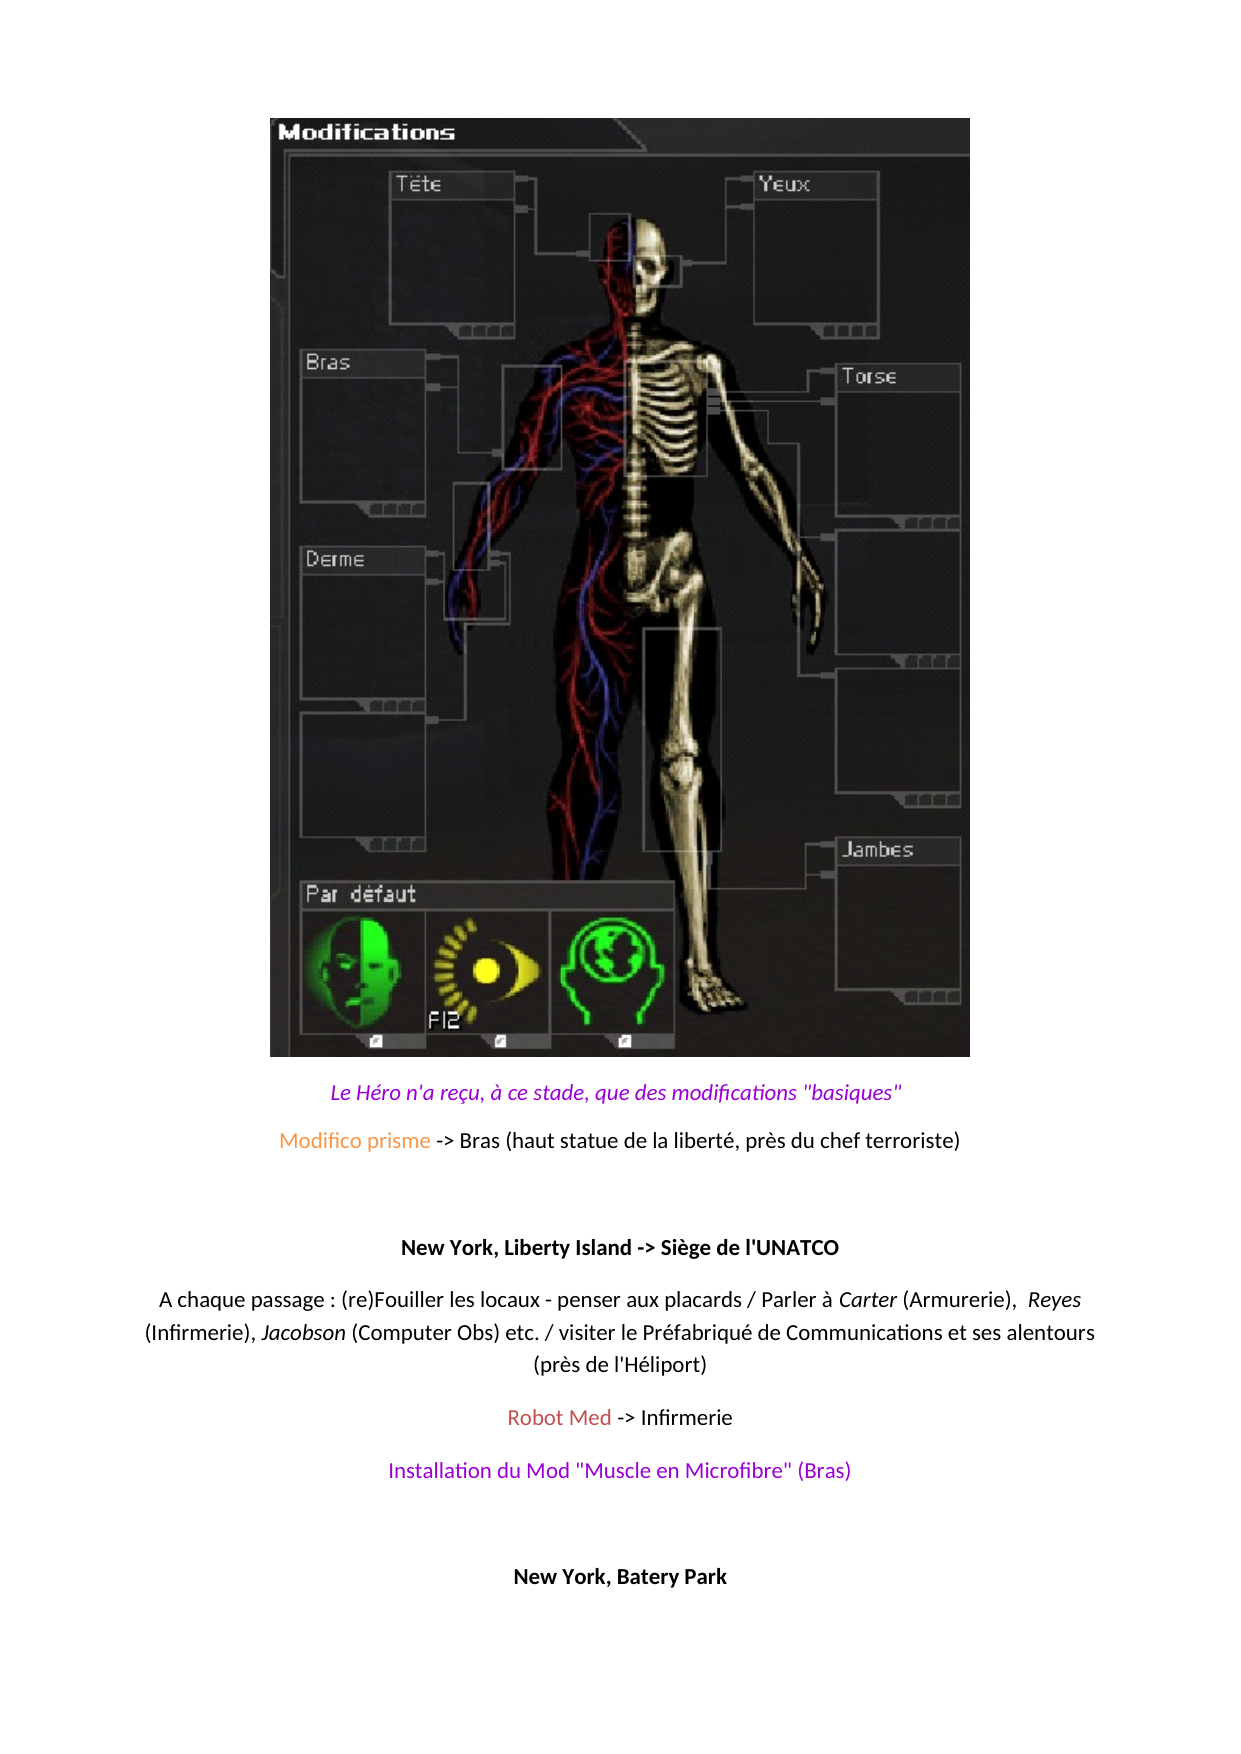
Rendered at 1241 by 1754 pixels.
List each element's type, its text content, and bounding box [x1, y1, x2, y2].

text Le Héro n'a reçu, à ce stade, que des modifications "basiques" [118, 1078, 1122, 1106]
text New York, Batery Park [118, 1562, 1122, 1590]
text Robot Med -> Infirmerie [118, 1403, 1122, 1431]
text A chaque passage : (re)Fouiller les locaux - penser aux placards / Parler à Carter (Armurerie), Reyes (Infirmerie), Jacobson (Computer Obs) etc. / visiter le Préfabriqué de Communications et ses alentours (près de l'Héliport) [118, 1286, 1122, 1378]
text Installation du Mod "Muscle en Microfibre" (Bras) [118, 1456, 1122, 1484]
text Modifico prisme -> Bras (haut statue de la liberté, près du chef terroriste) [118, 1127, 1122, 1154]
text New York, Liberty Island -> Siège de l'UNATCO [118, 1233, 1122, 1261]
